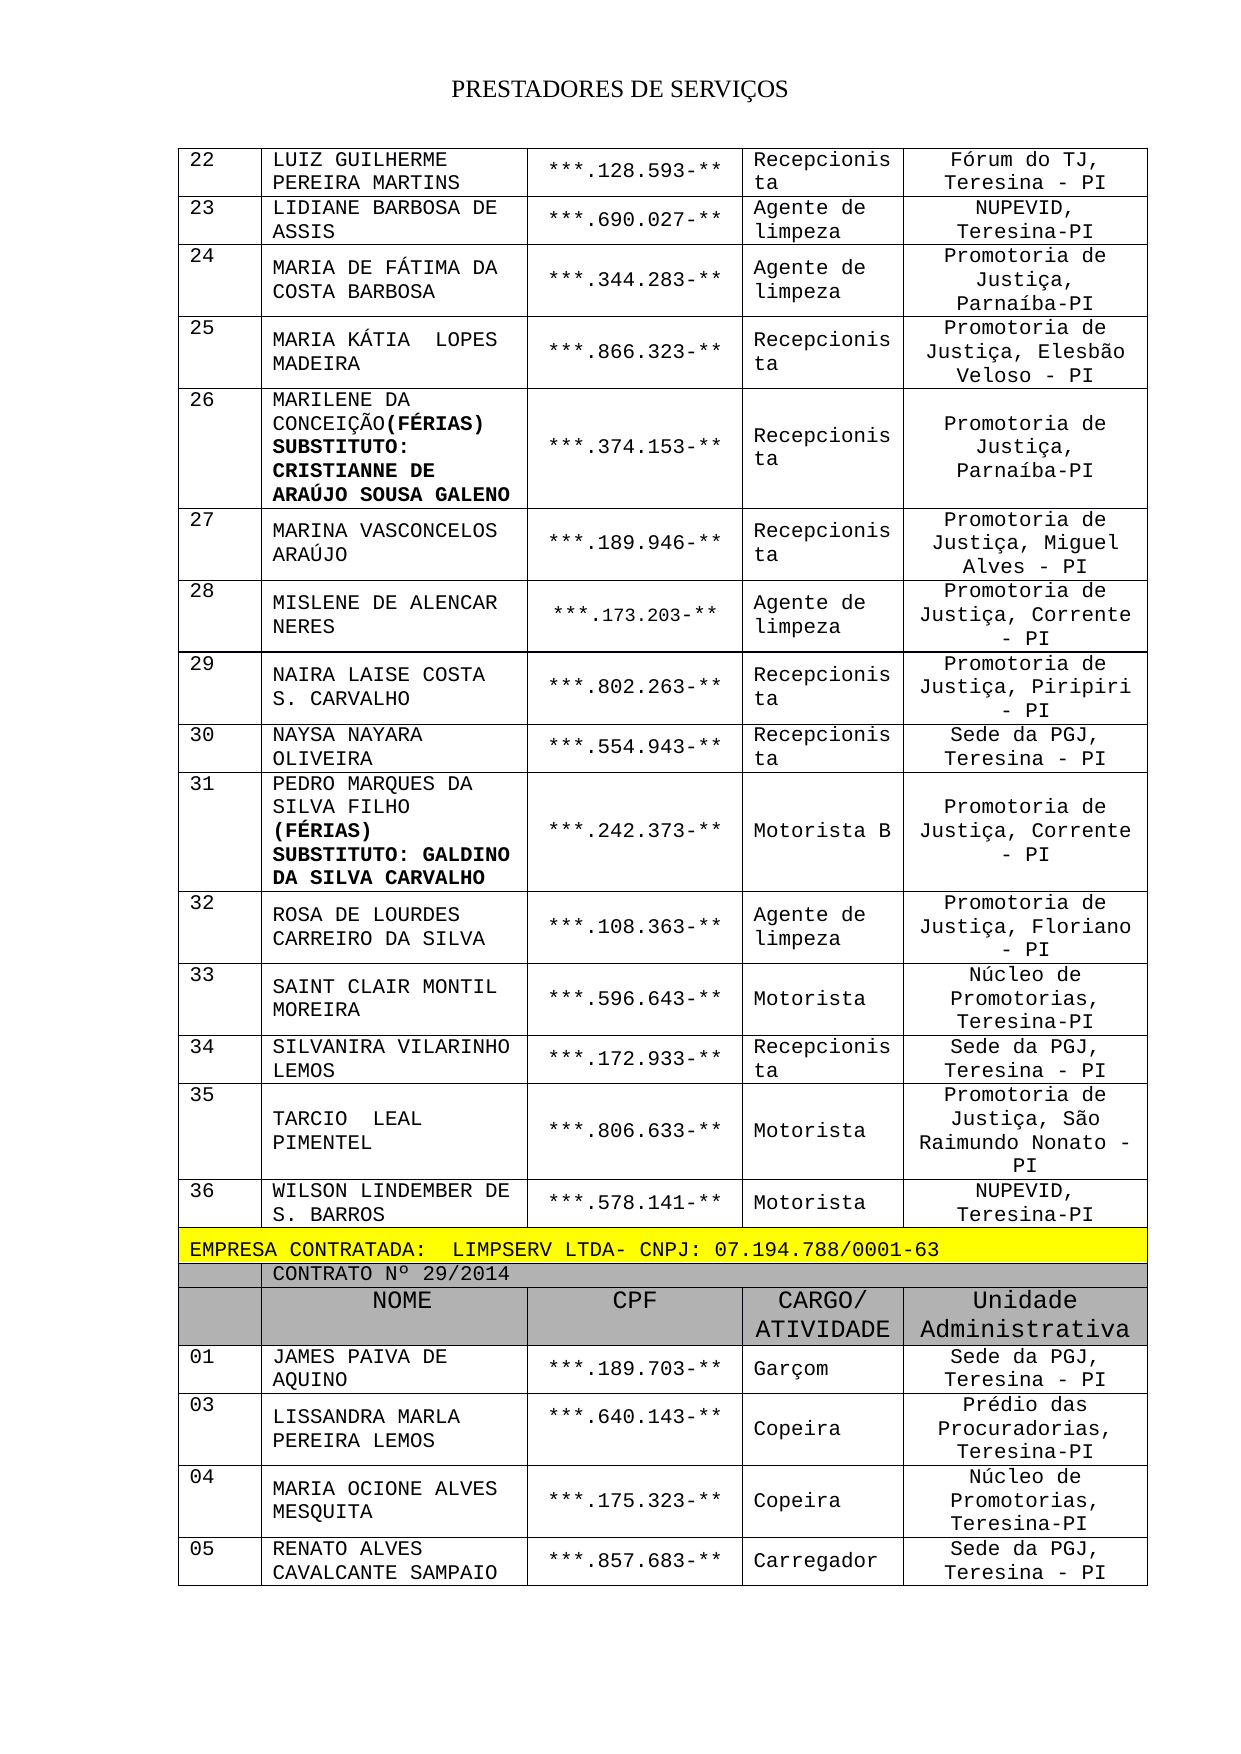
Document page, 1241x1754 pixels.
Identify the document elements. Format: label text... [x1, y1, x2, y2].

table_cell NOME [262, 1288, 527, 1345]
table_cell ROSA DE LOURDES CARREIRO DA SILVA [262, 892, 527, 963]
table_cell Promotoria de Justiça, Floriano - PI [904, 892, 1147, 963]
table_cell ***.108.363-** [528, 892, 742, 963]
table_cell Promotoria de Justiça, Elesbão Veloso - PI [904, 317, 1147, 388]
table_cell ***.173.203-** [528, 581, 742, 651]
table_cell 28 [179, 581, 261, 651]
table_cell Motorista [743, 964, 903, 1035]
table_cell Sede da PGJ, Teresina - PI [904, 1346, 1147, 1393]
table_cell 30 [179, 725, 261, 772]
table_cell MISLENE DE ALENCAR NERES [262, 581, 527, 651]
table_cell JAMES PAIVA DE AQUINO [262, 1346, 527, 1393]
table_cell Prédio das Procuradorias, Teresina-PI [904, 1394, 1147, 1465]
table_cell ***.128.593-** [528, 149, 742, 196]
table_cell RENATO ALVES CAVALCANTE SAMPAIO [262, 1538, 527, 1585]
table_cell Agente de limpeza [743, 197, 903, 244]
table_cell MARIA OCIONE ALVES MESQUITA [262, 1466, 527, 1537]
table_cell SAINT CLAIR MONTIL MOREIRA [262, 964, 527, 1035]
table_cell Recepcionista [743, 149, 903, 196]
table_cell Recepcionista [743, 725, 903, 772]
table_cell Copeira [743, 1394, 903, 1465]
table_cell Promotoria de Justiça, Corrente - PI [904, 773, 1147, 891]
table_cell 04 [179, 1466, 261, 1537]
table_cell WILSON LINDEMBER DE S. BARROS [262, 1180, 527, 1227]
table_cell 05 [179, 1538, 261, 1585]
table_cell Carregador [743, 1538, 903, 1585]
table_cell 29 [179, 653, 261, 723]
table_cell Promotoria de Justiça, Piripiri - PI [904, 653, 1147, 723]
table_cell [179, 1288, 261, 1345]
table_cell Sede da PGJ, Teresina - PI [904, 1036, 1147, 1083]
table_cell 31 [179, 773, 261, 891]
table_cell LUIZ GUILHERME PEREIRA MARTINS [262, 149, 527, 196]
table_cell Promotoria de Justiça, Parnaíba-PI [904, 389, 1147, 507]
table_cell 32 [179, 892, 261, 963]
table_cell Recepcionista [743, 509, 903, 579]
table_cell Promotoria de Justiça, Corrente - PI [904, 581, 1147, 651]
table_cell [179, 1264, 261, 1287]
table_cell SILVANIRA VILARINHO LEMOS [262, 1036, 527, 1083]
table_cell TARCIO LEAL PIMENTEL [262, 1084, 527, 1179]
table_cell NUPEVID, Teresina-PI [904, 1180, 1147, 1227]
table_cell MARIA DE FÁTIMA DA COSTA BARBOSA [262, 245, 527, 316]
table_cell ***.189.946-** [528, 509, 742, 579]
table_cell LISSANDRA MARLA PEREIRA LEMOS [262, 1394, 527, 1465]
table_cell Sede da PGJ, Teresina - PI [904, 725, 1147, 772]
table_cell ***.806.633-** [528, 1084, 742, 1179]
table_cell MARINA VASCONCELOS ARAÚJO [262, 509, 527, 579]
table_cell Recepcionista [743, 317, 903, 388]
table_cell Agente de limpeza [743, 581, 903, 651]
table_cell MARIA KÁTIA LOPES MADEIRA [262, 317, 527, 388]
table_cell ***.857.683-** [528, 1538, 742, 1585]
table_cell Garçom [743, 1346, 903, 1393]
table_cell PEDRO MARQUES DA SILVA FILHO (FÉRIAS) SUBSTITUTO: GALDINO DA SILVA CARVALHO [262, 773, 527, 891]
table_cell 26 [179, 389, 261, 507]
table_cell NAYSA NAYARA OLIVEIRA [262, 725, 527, 772]
table_cell Promotoria de Justiça, São Raimundo Nonato - PI [904, 1084, 1147, 1179]
table_cell 22 [179, 149, 261, 196]
table_cell Motorista B [743, 773, 903, 891]
table_cell ***.554.943-** [528, 725, 742, 772]
table_cell NUPEVID, Teresina-PI [904, 197, 1147, 244]
table_cell ***.172.933-** [528, 1036, 742, 1083]
table_cell ***.242.373-** [528, 773, 742, 891]
table_cell Agente de limpeza [743, 245, 903, 316]
table_cell Fórum do TJ, Teresina - PI [904, 149, 1147, 196]
table_cell CARGO/ ATIVIDADE [743, 1288, 903, 1345]
table_cell Promotoria de Justiça, Miguel Alves - PI [904, 509, 1147, 579]
table_cell 03 [179, 1394, 261, 1465]
table_cell 33 [179, 964, 261, 1035]
table_cell Sede da PGJ, Teresina - PI [904, 1538, 1147, 1585]
table_cell EMPRESA CONTRATADA: LIMPSERV LTDA- CNPJ: 07.194.788/0001-63 [179, 1228, 1147, 1262]
table_cell MARILENE DA CONCEIÇÃO(FÉRIAS) SUBSTITUTO: CRISTIANNE DE ARAÚJO SOUSA GALENO [262, 389, 527, 507]
table_cell ***.374.153-** [528, 389, 742, 507]
table_cell ***.596.643-** [528, 964, 742, 1035]
table_cell NAIRA LAISE COSTA S. CARVALHO [262, 653, 527, 723]
table_cell CPF [528, 1288, 742, 1345]
table_cell 27 [179, 509, 261, 579]
table_cell ***.189.703-** [528, 1346, 742, 1393]
table_cell Núcleo de Promotorias, Teresina-PI [904, 1466, 1147, 1537]
table_cell ***.640.143-** [528, 1394, 742, 1465]
table_cell CONTRATO Nº 29/2014 [262, 1264, 1147, 1287]
table_cell Recepcionista [743, 389, 903, 507]
table_cell Recepcionista [743, 1036, 903, 1083]
table_cell ***.344.283-** [528, 245, 742, 316]
table_cell Unidade Administrativa [904, 1288, 1147, 1345]
table_cell Copeira [743, 1466, 903, 1537]
table_cell 34 [179, 1036, 261, 1083]
table_cell Agente de limpeza [743, 892, 903, 963]
table_cell ***.578.141-** [528, 1180, 742, 1227]
table_cell ***.866.323-** [528, 317, 742, 388]
table_cell 23 [179, 197, 261, 244]
table_cell LIDIANE BARBOSA DE ASSIS [262, 197, 527, 244]
table_cell ***.175.323-** [528, 1466, 742, 1537]
table_cell ***.802.263-** [528, 653, 742, 723]
table_cell Núcleo de Promotorias, Teresina-PI [904, 964, 1147, 1035]
table_cell Motorista [743, 1180, 903, 1227]
table_cell ***.690.027-** [528, 197, 742, 244]
table_cell 25 [179, 317, 261, 388]
table_cell Promotoria de Justiça, Parnaíba-PI [904, 245, 1147, 316]
table_cell 36 [179, 1180, 261, 1227]
table_cell 35 [179, 1084, 261, 1179]
table_cell Motorista [743, 1084, 903, 1179]
table_cell 01 [179, 1346, 261, 1393]
table_cell Recepcionista [743, 653, 903, 723]
table_cell 24 [179, 245, 261, 316]
